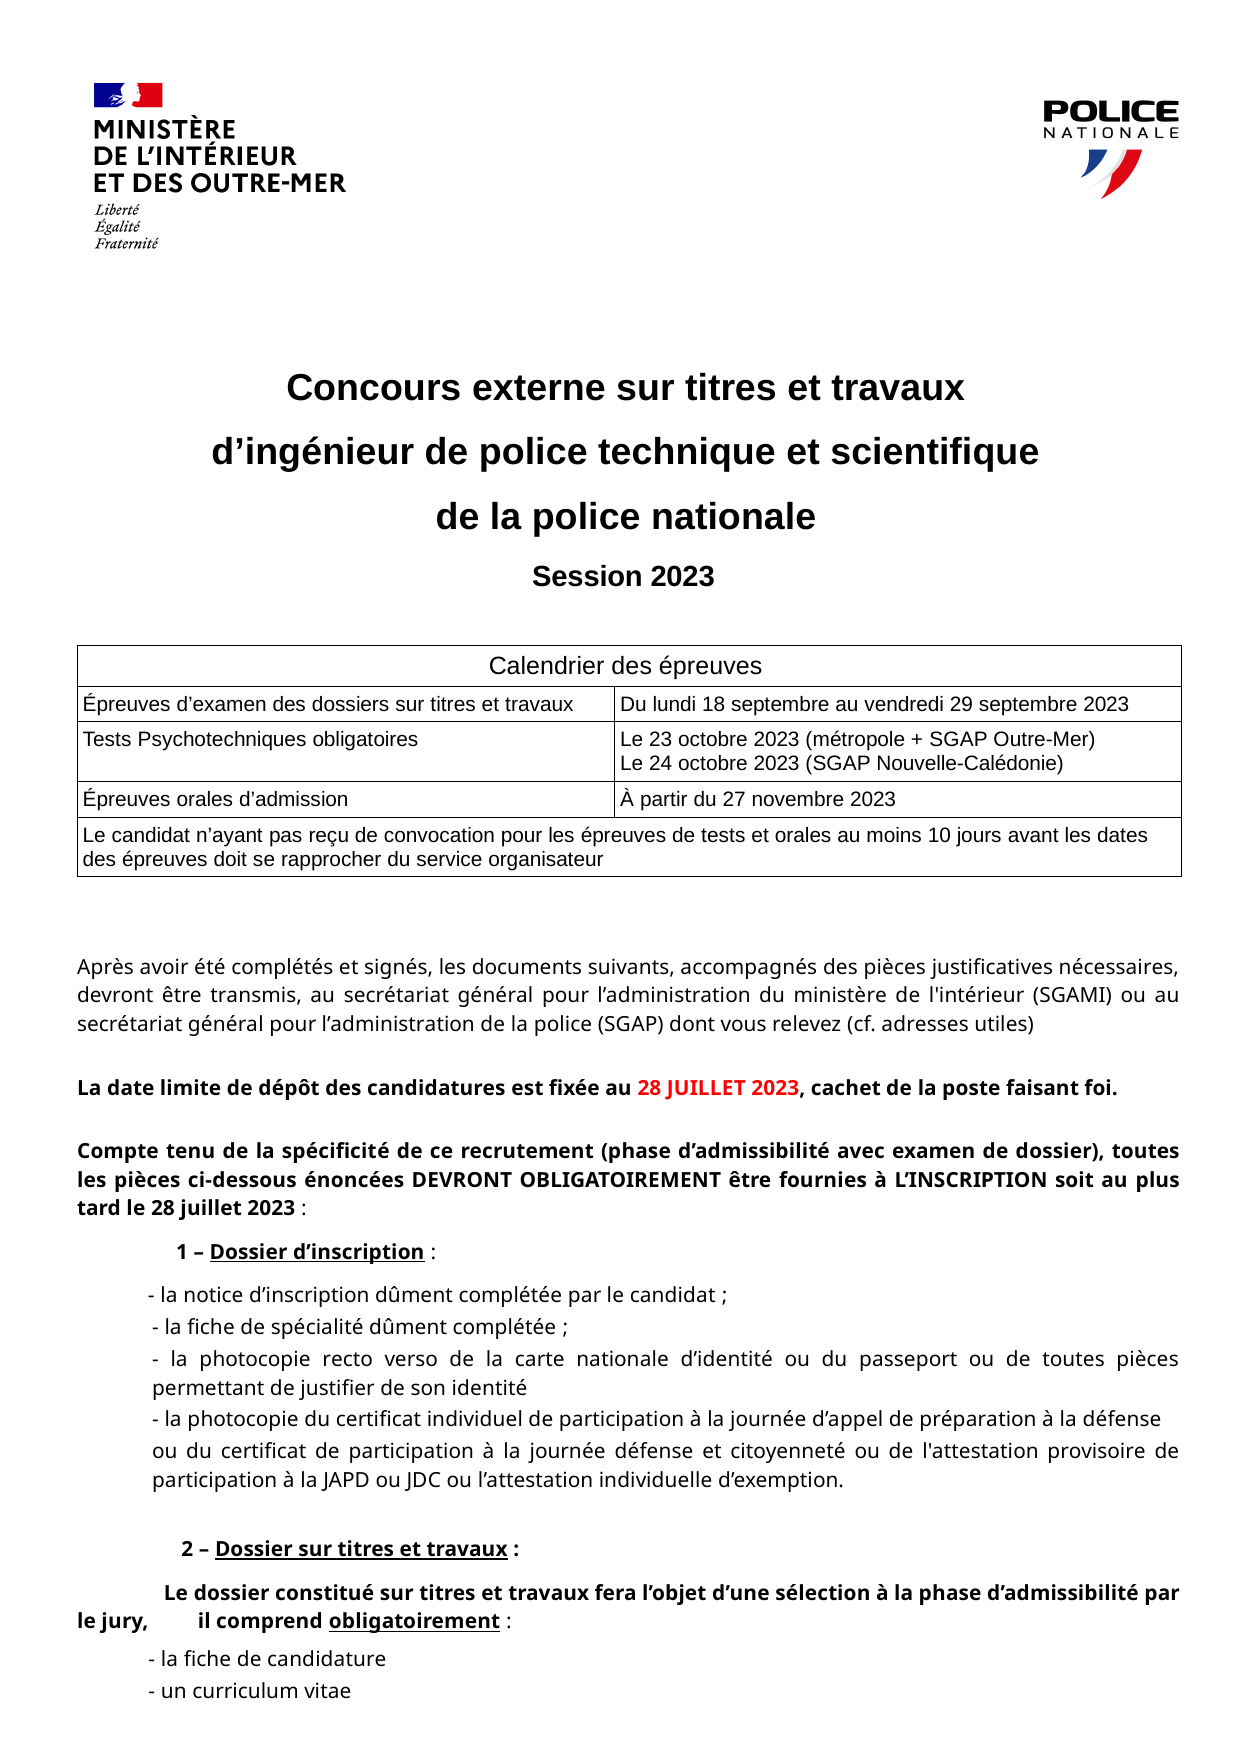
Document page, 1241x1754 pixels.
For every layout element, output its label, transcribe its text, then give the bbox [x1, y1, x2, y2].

text Compte tenu de la spécificité de ce recrutement (phase d’admissibilité avec examen de dossier), toutes les pièces ci-dessous énoncées DEVRONT OBLIGATOIREMENT être fournies à L’INSCRIPTION soit au plus tard le 28 juillet 2023 : [77, 1136, 1181, 1222]
list ou du certificat de participation à la journée défense et citoyenneté ou de l'attestation provisoire de participation à la JAPD ou JDC ou l’attestation individuelle d’exemption. [114, 1436, 1181, 1493]
text 2 – Dossier sur titres et travaux : [77, 1534, 1181, 1562]
text - un curriculum vitae [77, 1676, 1181, 1704]
text Session 2023 [106, 559, 1140, 592]
text d’ingénieur de police technique et scientifique [88, 430, 1163, 473]
table_cell Le 23 octobre 2023 (métropole + SGAP Outre-Mer) Le 24 octobre 2023 (SGAP Nouvelle-Calédonie) [615, 722, 1181, 781]
table_cell Du lundi 18 septembre au vendredi 29 septembre 2023 [615, 687, 1181, 721]
text La date limite de dépôt des candidatures est fixée au 28 JUILLET 2023, cachet de la poste faisant foi. [77, 1072, 1181, 1101]
text Concours externe sur titres et travaux [88, 365, 1163, 408]
table_cell Le candidat n’ayant pas reçu de convocation pour les épreuves de tests et orales au moins 10 jours avant les dates des épreuves doit se rapprocher du service organisateur [78, 818, 1181, 876]
table_cell Épreuves d’examen des dossiers sur titres et travaux [78, 687, 614, 721]
text de la police nationale [88, 494, 1163, 537]
table_header Calendrier des épreuves [78, 646, 1181, 686]
list - la photocopie du certificat individuel de participation à la journée d’appel de préparation à la défense [114, 1404, 1181, 1433]
text 1 – Dossier d’inscription : [77, 1237, 1181, 1265]
table_cell À partir du 27 novembre 2023 [615, 782, 1181, 817]
list - la notice d’inscription dûment complétée par le candidat ; [112, 1280, 1181, 1309]
text - la fiche de candidature [77, 1644, 1181, 1672]
text Le dossier constitué sur titres et travaux fera l’objet d’une sélection à la phase d’admissibilité par le jury, il comprend obligatoirement : [77, 1578, 1181, 1635]
list - la photocopie recto verso de la carte nationale d’identité ou du passeport ou de toutes pièces permettant de justifier de son identité [114, 1344, 1181, 1401]
table_cell Épreuves orales d’admission [78, 782, 614, 817]
table_cell Tests Psychotechniques obligatoires [78, 722, 614, 781]
picture [69, 58, 1185, 252]
list - la fiche de spécialité dûment complétée ; [114, 1312, 1181, 1341]
text Après avoir été complétés et signés, les documents suivants, accompagnés des pièces justificatives nécessaires, devront être transmis, au secrétariat général pour l’administration du ministère de l'intérieur (SGAMI) ou au secrétariat général pour l’administration de la police (SGAP) dont vous relevez (cf. adresses utiles) [77, 952, 1181, 1037]
